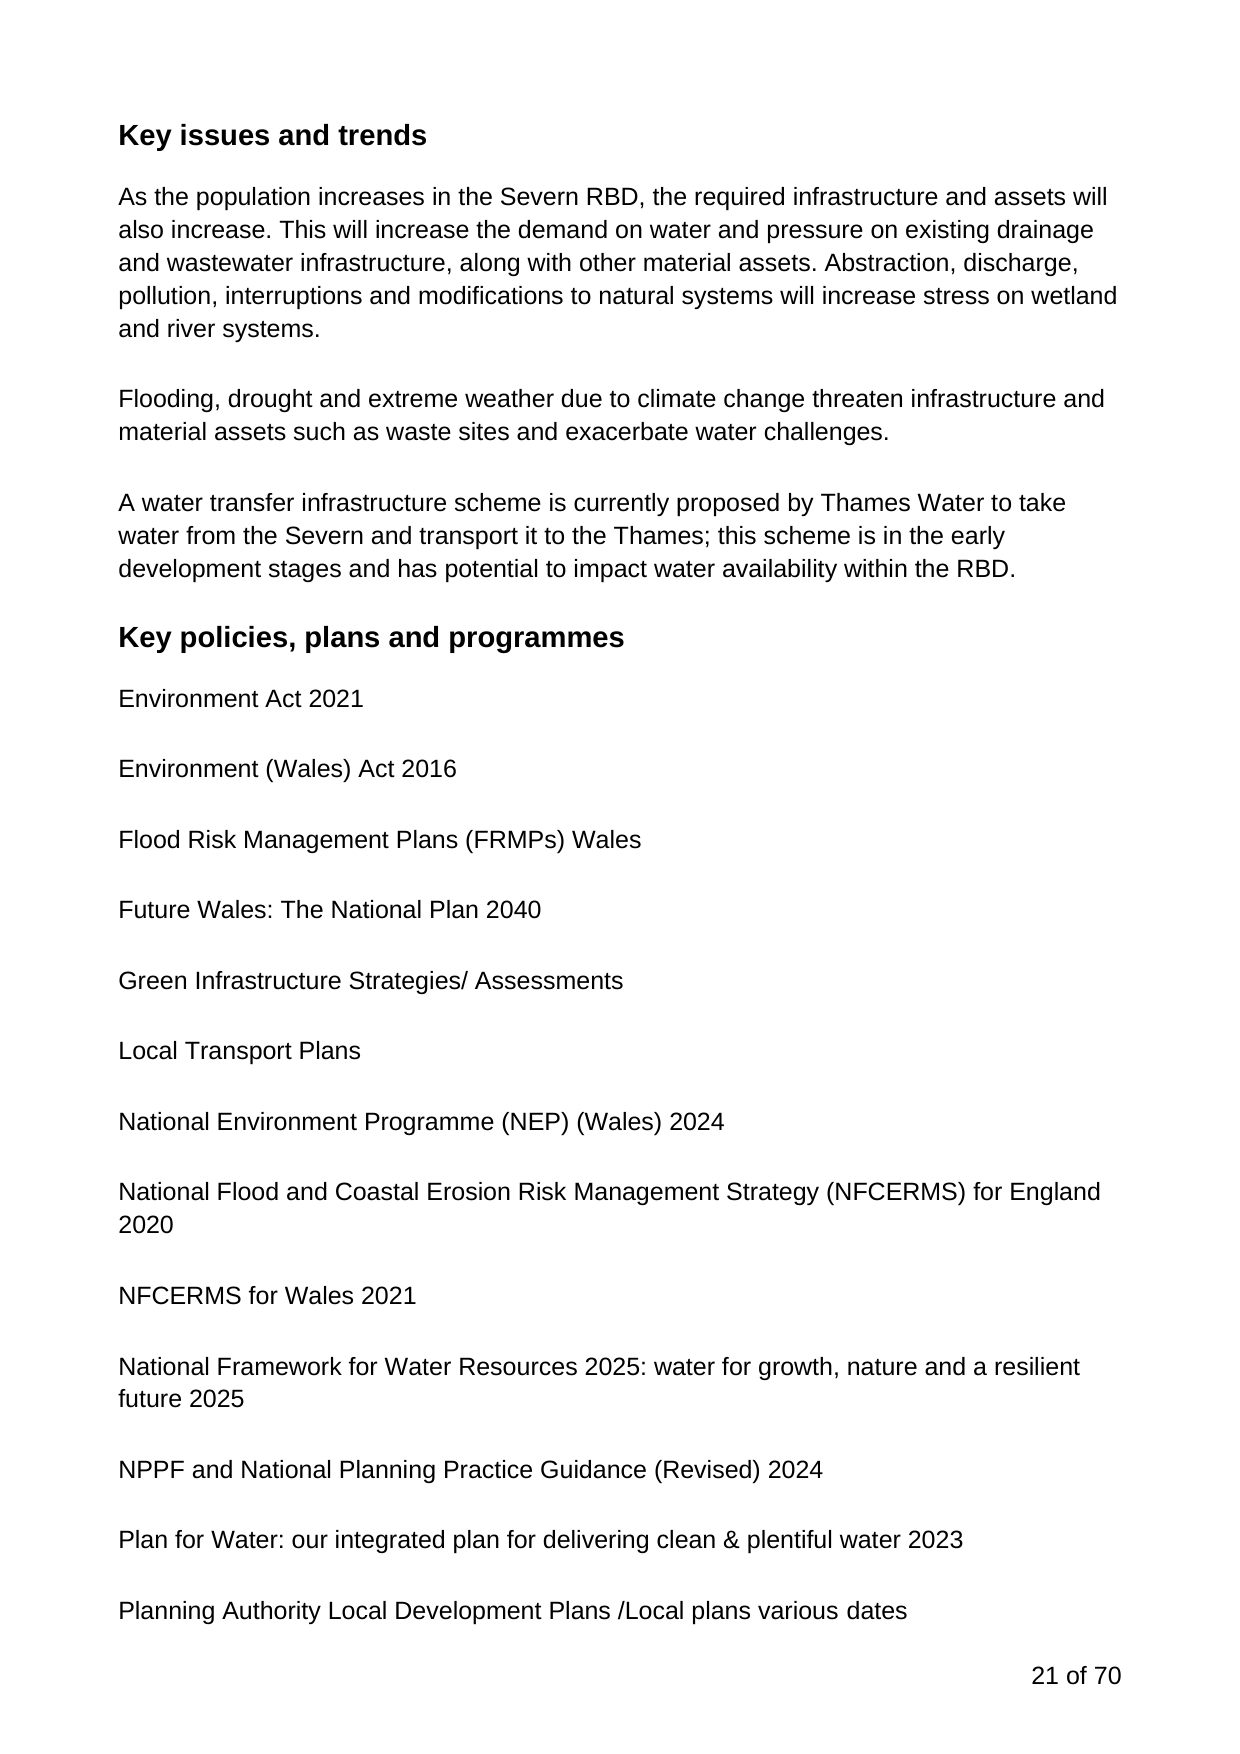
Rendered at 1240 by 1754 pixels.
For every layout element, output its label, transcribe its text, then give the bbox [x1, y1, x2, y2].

text NPPF and National Planning Practice Guidance (Revised) 2024 [118, 1455, 1121, 1484]
text Environment (Wales) Act 2016 [118, 754, 1121, 783]
subtitle Key issues and trends [118, 118, 1121, 152]
text NFCERMS for Wales 2021 [118, 1281, 1121, 1310]
subtitle Key policies, plans and programmes [118, 620, 1121, 654]
text Planning Authority Local Development Plans /Local plans various dates [118, 1596, 1121, 1625]
text Environment Act 2021 [118, 684, 1121, 712]
text Local Transport Plans [118, 1036, 1121, 1065]
text National Flood and Coastal Erosion Risk Management Strategy (NFCERMS) for England 2020 [118, 1177, 1121, 1239]
text Plan for Water: our integrated plan for delivering clean & plentiful water 2023 [118, 1526, 1121, 1554]
text A water transfer infrastructure scheme is currently proposed by Thames Water to take water from the Severn and transport it to the Thames; this scheme is in the early development stages and has potential to impact water availability within the RBD. [118, 488, 1121, 583]
text As the population increases in the Severn RBD, the required infrastructure and assets will also increase. This will increase the demand on water and pressure on existing drainage and wastewater infrastructure, along with other material assets. Abstraction, discharge, pollution, interruptions and modifications to natural systems will increase stress on wetland and river systems. [118, 182, 1121, 342]
text Flooding, drought and extreme weather due to climate change threaten infrastructure and material assets such as waste sites and exacerbate water challenges. [118, 384, 1121, 446]
text National Environment Programme (NEP) (Wales) 2024 [118, 1107, 1121, 1136]
text Flood Risk Management Plans (FRMPs) Wales [118, 825, 1121, 853]
text National Framework for Water Resources 2025: water for growth, nature and a resilient future 2025 [118, 1351, 1121, 1413]
text Future Wales: The National Plan 2040 [118, 895, 1121, 924]
text Green Infrastructure Strategies/ Assessments [118, 966, 1121, 994]
